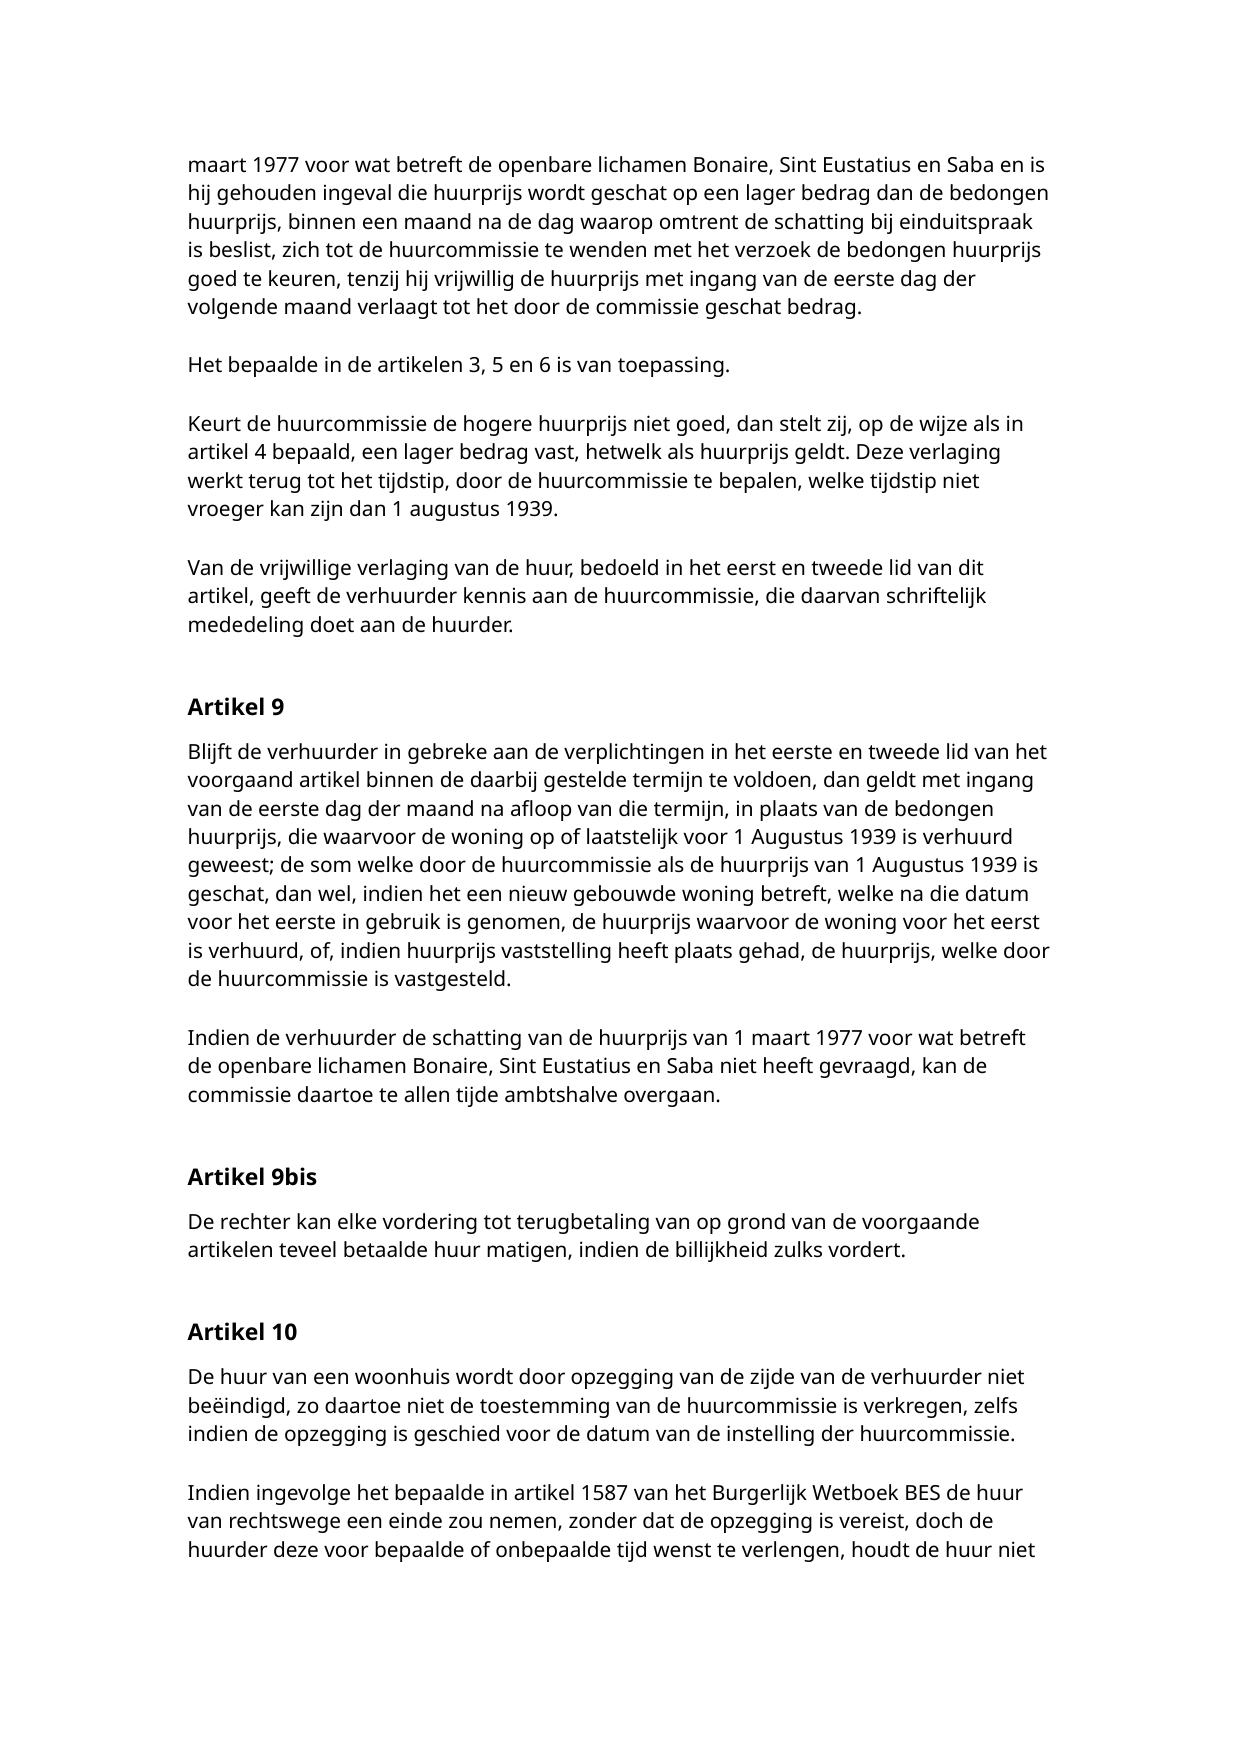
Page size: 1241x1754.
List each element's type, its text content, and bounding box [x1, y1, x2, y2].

subtitle Artikel 9bis [187, 1161, 1053, 1192]
subtitle Artikel 9 [187, 691, 1053, 722]
text De rechter kan elke vordering tot terugbetaling van op grond van de voorgaande artikelen teveel betaalde huur matigen, indien de billijkheid zulks vordert. [187, 1207, 1053, 1264]
text Het bepaalde in de artikelen 3, 5 en 6 is van toepassing. [187, 351, 1053, 379]
text maart 1977 voor wat betreft de openbare lichamen Bonaire, Sint Eustatius en Saba en is hij gehouden ingeval die huurprijs wordt geschat op een lager bedrag dan de bedongen huurprijs, binnen een maand na de dag waarop omtrent de schatting bij einduitspraak is beslist, zich tot de huurcommissie te wenden met het verzoek de bedongen huurprijs goed te keuren, tenzij hij vrijwillig de huurprijs met ingang van de eerste dag der volgende maand verlaagt tot het door de commissie geschat bedrag. [187, 150, 1053, 321]
text Indien ingevolge het bepaalde in artikel 1587 van het Burgerlijk Wetboek BES de huur van rechtswege een einde zou nemen, zonder dat de opzegging is vereist, doch de huurder deze voor bepaalde of onbepaalde tijd wenst te verlengen, houdt de huur niet [187, 1478, 1053, 1563]
text Van de vrijwillige verlaging van de huur, bedoeld in het eerst en tweede lid van dit artikel, geeft de verhuurder kennis aan de huurcommissie, die daarvan schriftelijk mededeling doet aan de huurder. [187, 553, 1053, 638]
subtitle Artikel 10 [187, 1316, 1053, 1347]
text Blijft de verhuurder in gebreke aan de verplichtingen in het eerste en tweede lid van het voorgaand artikel binnen de daarbij gestelde termijn te voldoen, dan geldt met ingang van de eerste dag der maand na afloop van die termijn, in plaats van de bedongen huurprijs, die waarvoor de woning op of laatstelijk voor 1 Augustus 1939 is verhuurd geweest; de som welke door de huurcommissie als de huurprijs van 1 Augustus 1939 is geschat, dan wel, indien het een nieuw gebouwde woning betreft, welke na die datum voor het eerste in gebruik is genomen, de huurprijs waarvoor de woning voor het eerst is verhuurd, of, indien huurprijs vaststelling heeft plaats gehad, de huurprijs, welke door de huurcommissie is vastgesteld. [187, 737, 1053, 993]
text Indien de verhuurder de schatting van de huurprijs van 1 maart 1977 voor wat betreft de openbare lichamen Bonaire, Sint Eustatius en Saba niet heeft gevraagd, kan de commissie daartoe te allen tijde ambtshalve overgaan. [187, 1023, 1053, 1108]
text Keurt de huurcommissie de hogere huurprijs niet goed, dan stelt zij, op de wijze als in artikel 4 bepaald, een lager bedrag vast, hetwelk als huurprijs geldt. Deze verlaging werkt terug tot het tijdstip, door de huurcommissie te bepalen, welke tijdstip niet vroeger kan zijn dan 1 augustus 1939. [187, 409, 1053, 523]
text De huur van een woonhuis wordt door opzegging van de zijde van de verhuurder niet beëindigd, zo daartoe niet de toestemming van de huurcommissie is verkregen, zelfs indien de opzegging is geschied voor de datum van de instelling der huurcommissie. [187, 1362, 1053, 1448]
